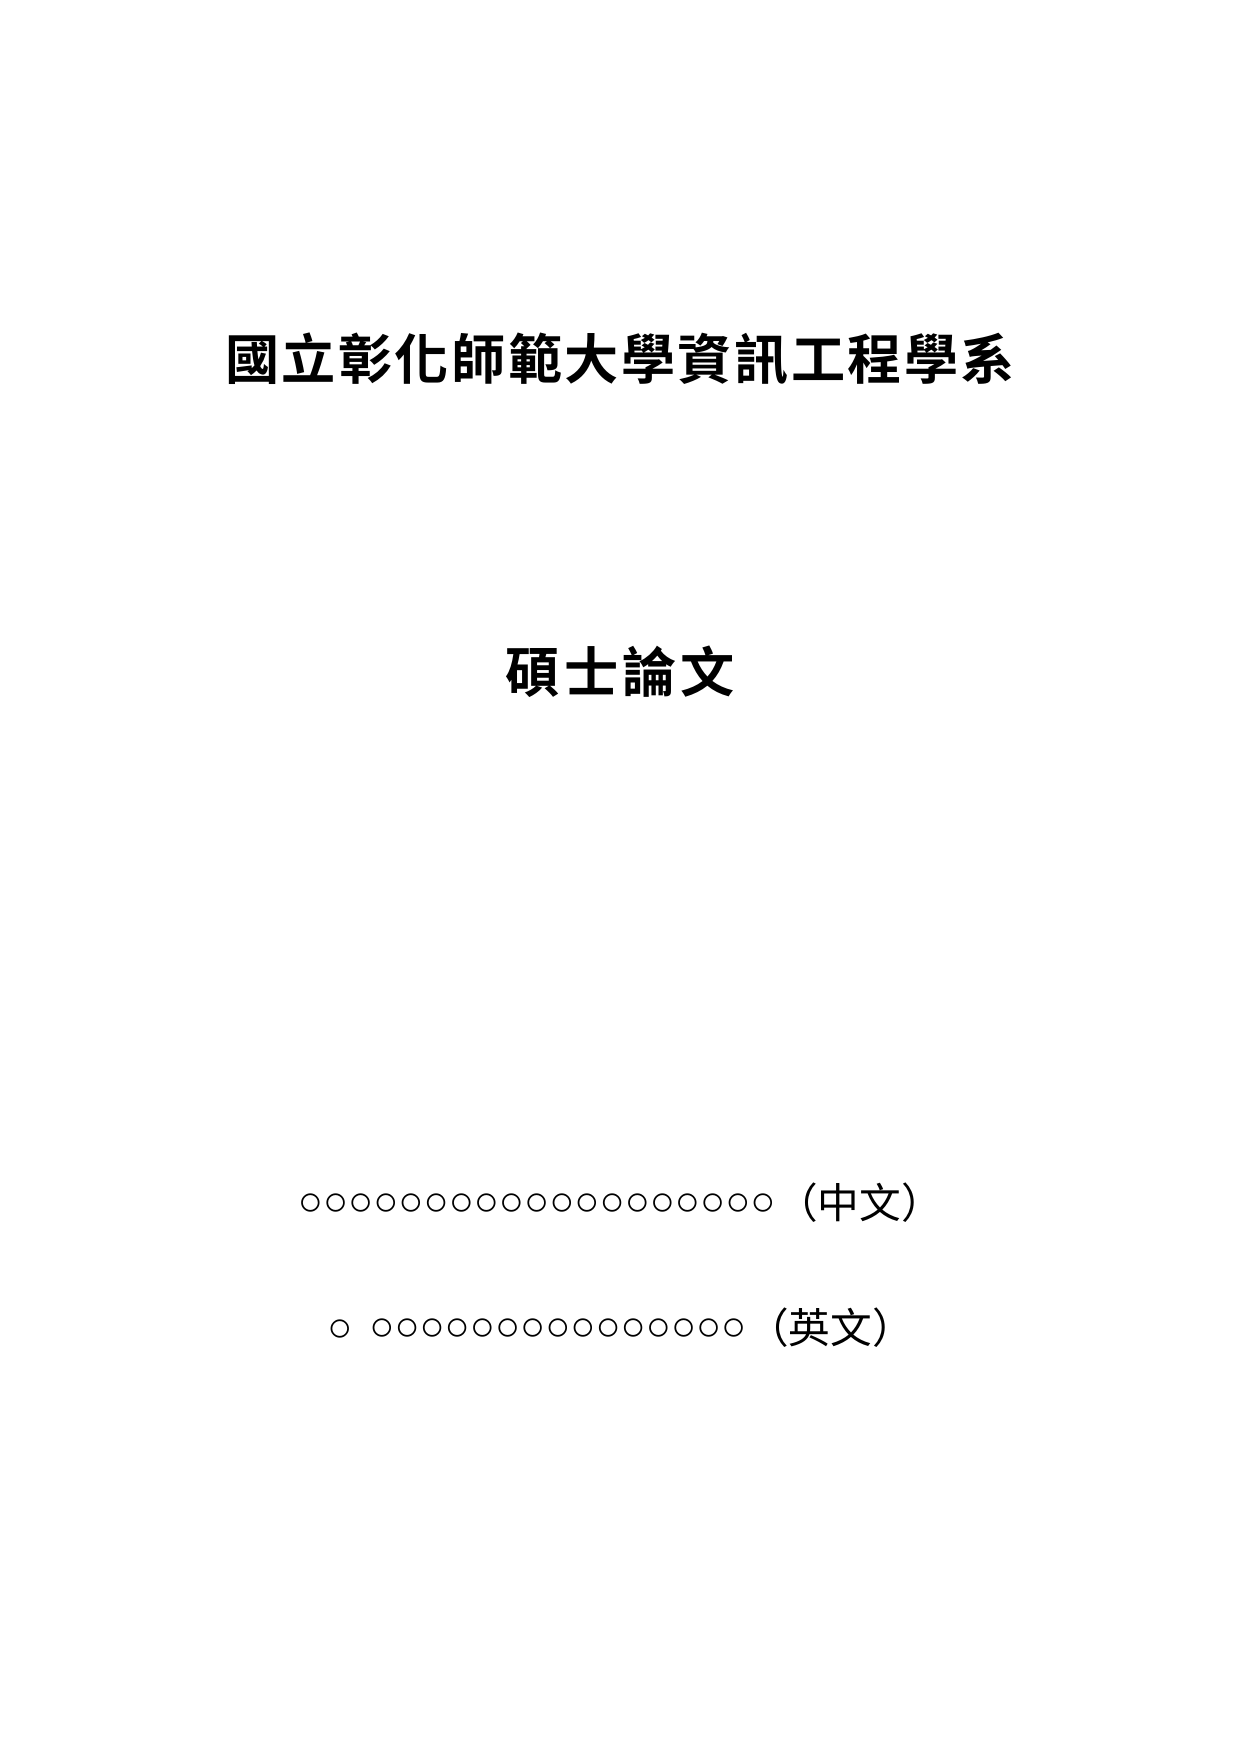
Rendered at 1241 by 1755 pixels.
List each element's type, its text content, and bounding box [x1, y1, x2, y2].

text 碩士論文 [150, 596, 1090, 721]
text ○○○○○○○○○○○○○○○○○○○（中文） [150, 1158, 1090, 1221]
list ○○○○○○○○○○○○○○○（英文） [150, 1283, 1090, 1346]
text 國立彰化師範大學資訊工程學系 [150, 283, 1090, 408]
